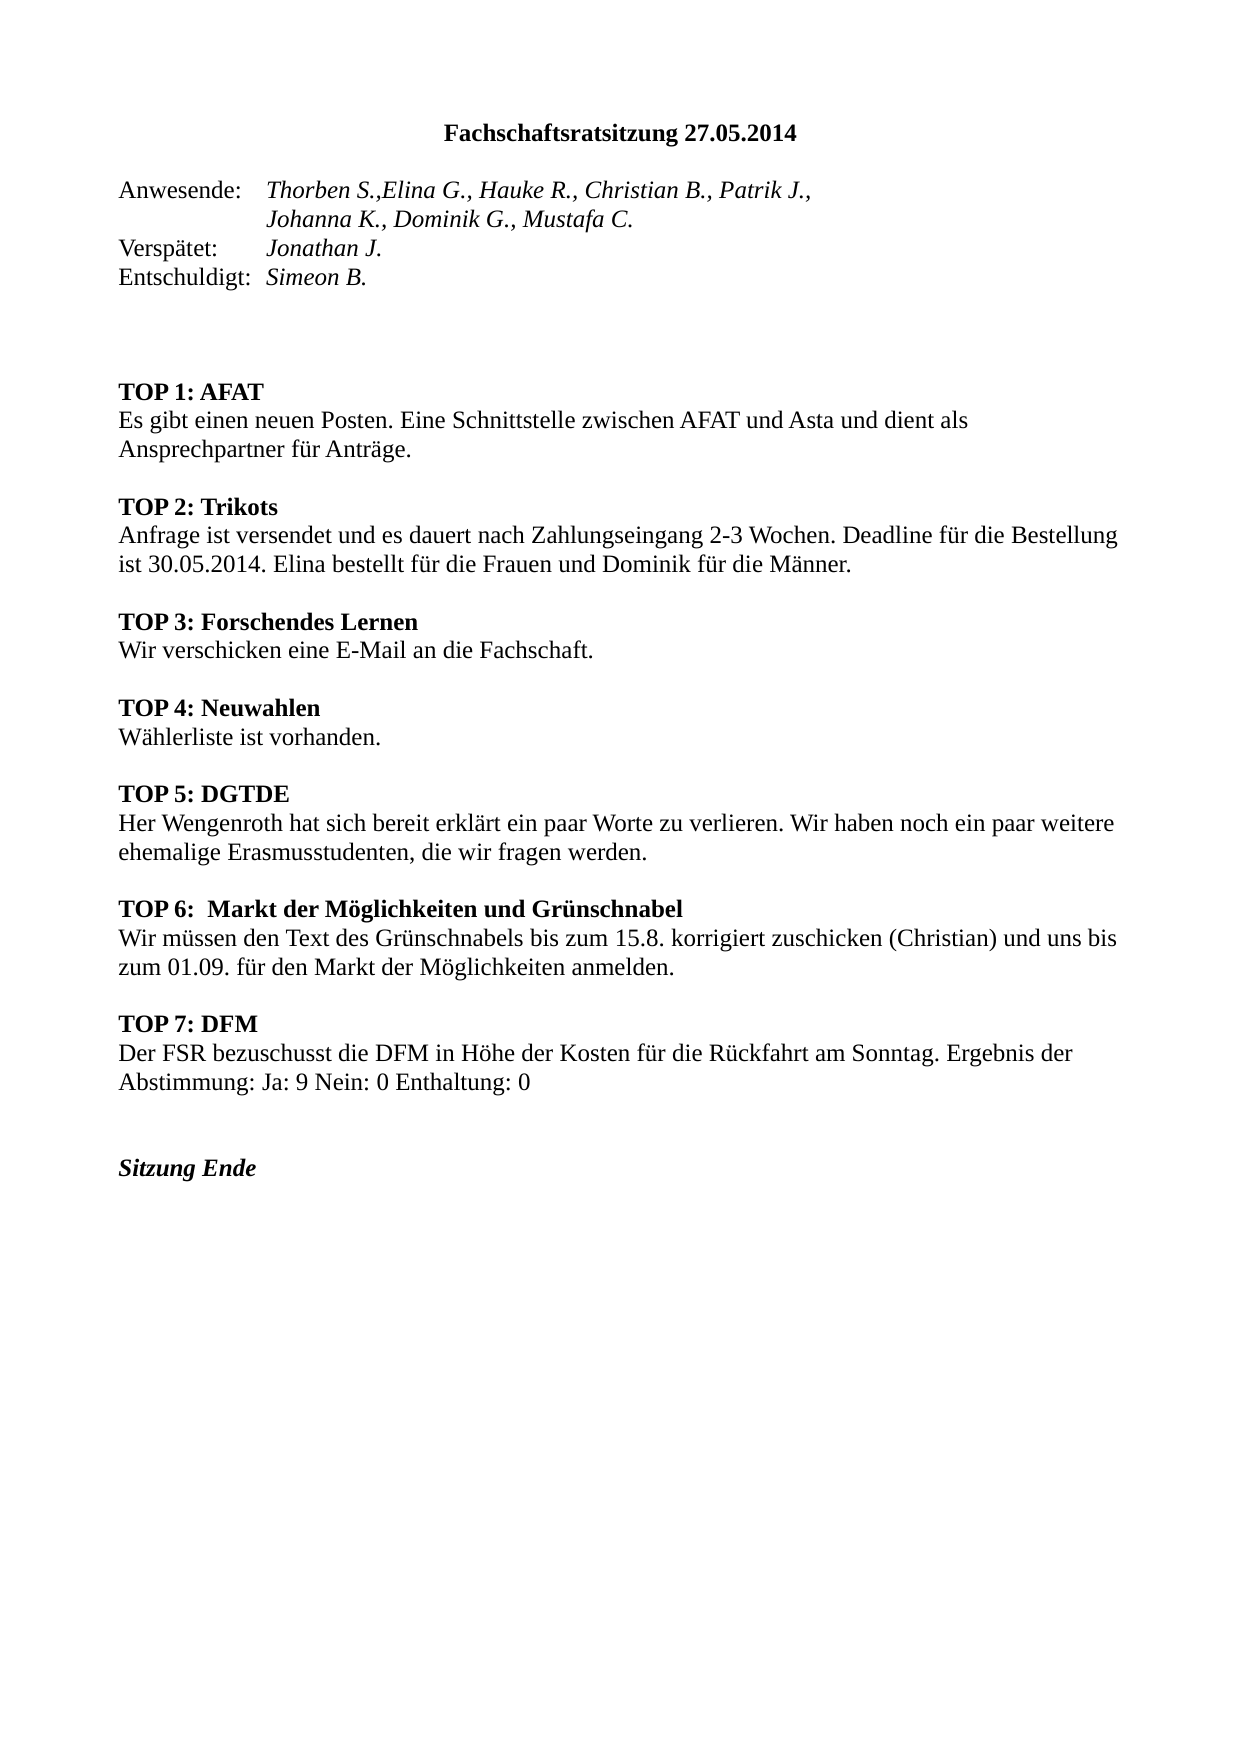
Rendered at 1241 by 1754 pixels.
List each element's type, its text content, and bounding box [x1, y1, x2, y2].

text TOP 4: Neuwahlen [118, 693, 1122, 722]
text TOP 6: Markt der Möglichkeiten und Grünschnabel [118, 894, 1122, 923]
text Her Wengenroth hat sich bereit erklärt ein paar Worte zu verlieren. Wir haben noch ein paar weitere ehemalige Erasmusstudenten, die wir fragen werden. [118, 808, 1122, 866]
text TOP 7: DFM [118, 1009, 1122, 1038]
text TOP 2: Trikots [118, 492, 1122, 521]
text TOP 5: DGTDE [118, 779, 1122, 808]
text Der FSR bezuschusst die DFM in Höhe der Kosten für die Rückfahrt am Sonntag. Ergebnis der Abstimmung: Ja: 9 Nein: 0 Enthaltung: 0 [118, 1038, 1122, 1096]
text Anfrage ist versendet und es dauert nach Zahlungseingang 2-3 Wochen. Deadline für die Bestellung ist 30.05.2014. Elina bestellt für die Frauen und Dominik für die Männer. [118, 521, 1122, 578]
text Es gibt einen neuen Posten. Eine Schnittstelle zwischen AFAT und Asta und dient als Ansprechpartner für Anträge. [118, 406, 1122, 463]
text Wir verschicken eine E-Mail an die Fachschaft. [118, 636, 1122, 664]
text Fachschaftsratsitzung 27.05.2014 [118, 118, 1122, 147]
text Anwesende: Thorben S.,Elina G., Hauke R., Christian B., Patrik J., [118, 176, 1122, 204]
text Entschuldigt: Simeon B. [118, 262, 1122, 291]
text TOP 1: AFAT [118, 377, 1122, 406]
text TOP 3: Forschendes Lernen [118, 607, 1122, 636]
text Johanna K., Dominik G., Mustafa C. [118, 204, 1122, 233]
text Verspätet: Jonathan J. [118, 233, 1122, 262]
text Wählerliste ist vorhanden. [118, 722, 1122, 751]
text Sitzung Ende [118, 1153, 1122, 1182]
text Wir müssen den Text des Grünschnabels bis zum 15.8. korrigiert zuschicken (Christian) und uns bis zum 01.09. für den Markt der Möglichkeiten anmelden. [118, 923, 1122, 981]
